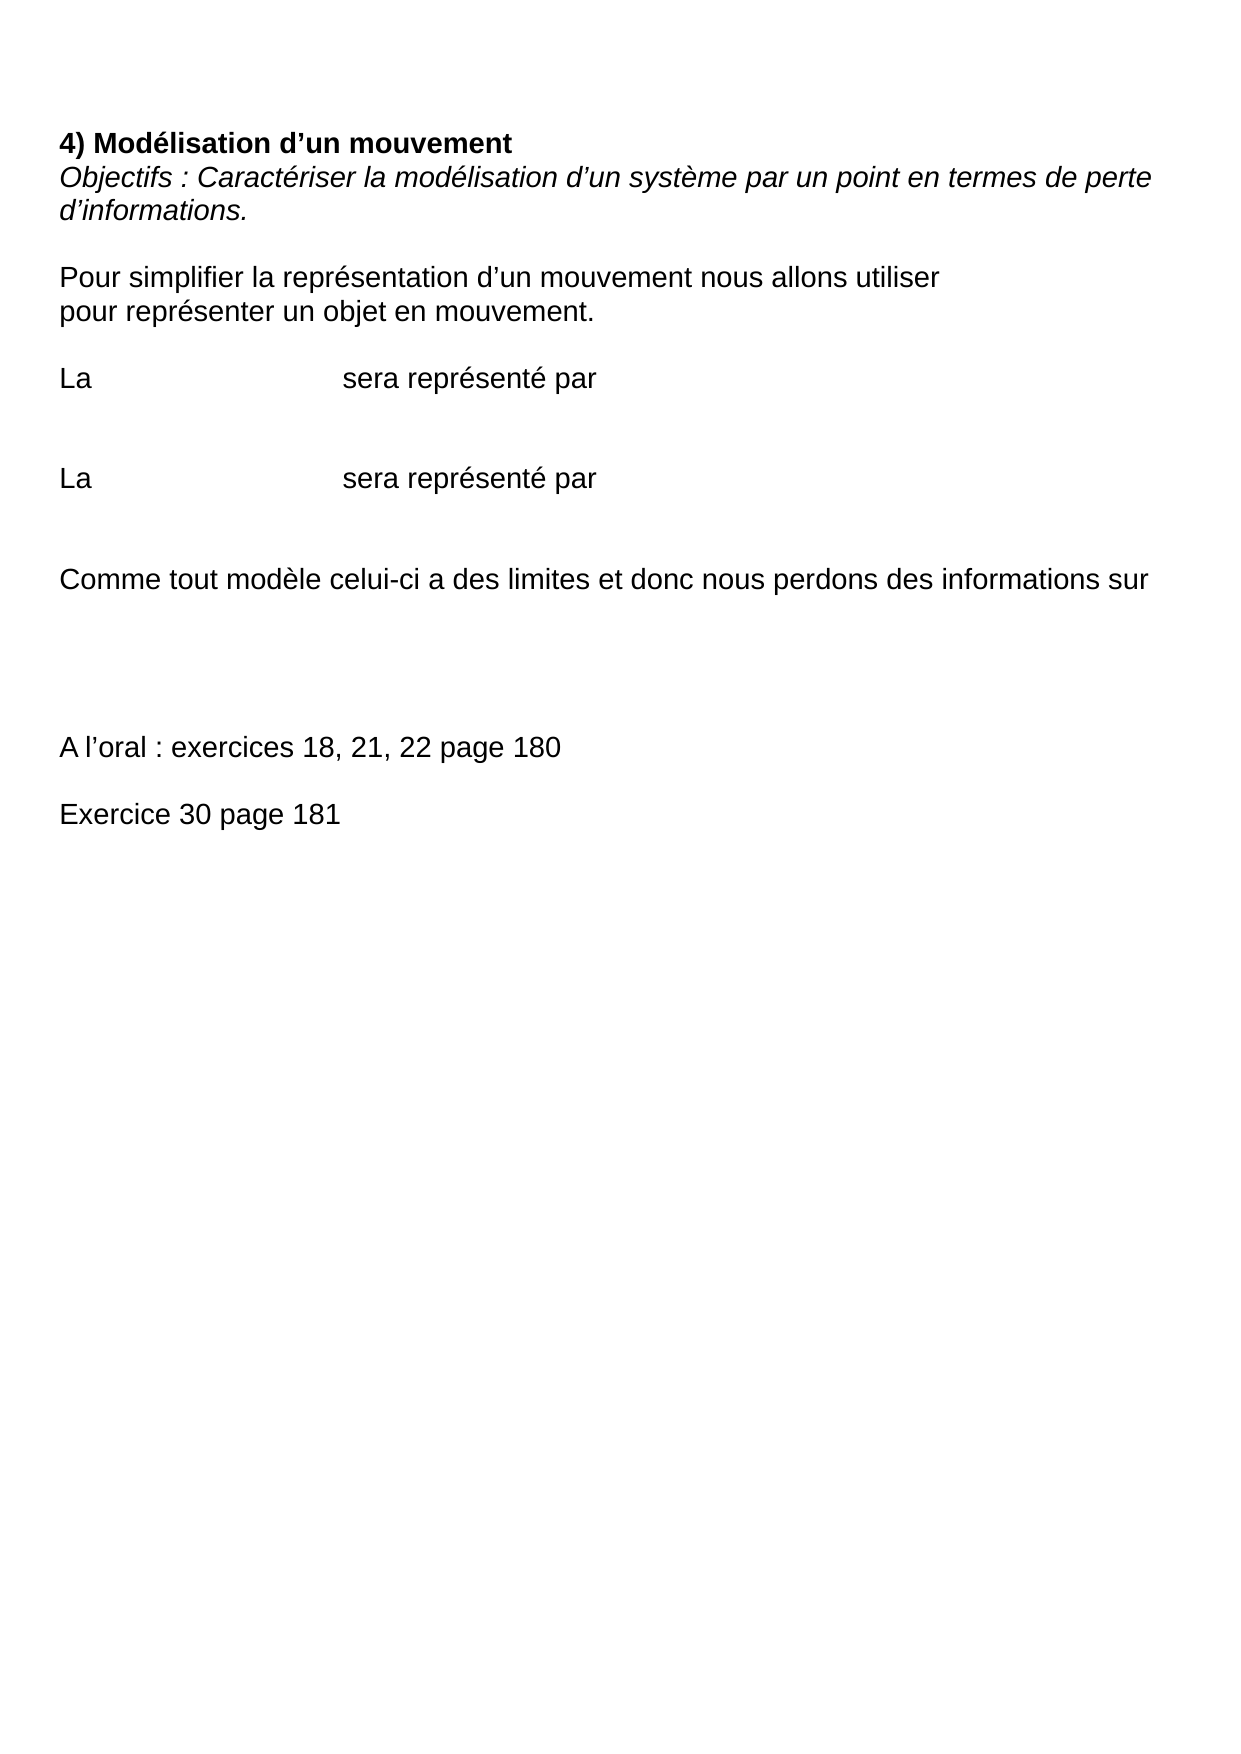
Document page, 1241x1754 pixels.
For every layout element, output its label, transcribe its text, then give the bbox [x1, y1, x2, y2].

text La sera représenté par [59, 462, 1181, 495]
text Objectifs : Caractériser la modélisation d’un système par un point en termes de perte d’informations. [59, 160, 1181, 227]
text A l’oral : exercices 18, 21, 22 page 180 [59, 730, 1181, 763]
text Exercice 30 page 181 [59, 797, 1181, 831]
text Comme tout modèle celui-ci a des limites et donc nous perdons des informations sur [59, 562, 1181, 596]
text Pour simplifier la représentation d’un mouvement nous allons utiliser [59, 260, 1181, 294]
text pour représenter un objet en mouvement. [59, 294, 1181, 327]
text La sera représenté par [59, 361, 1181, 394]
text 4) Modélisation d’un mouvement [59, 126, 1181, 160]
